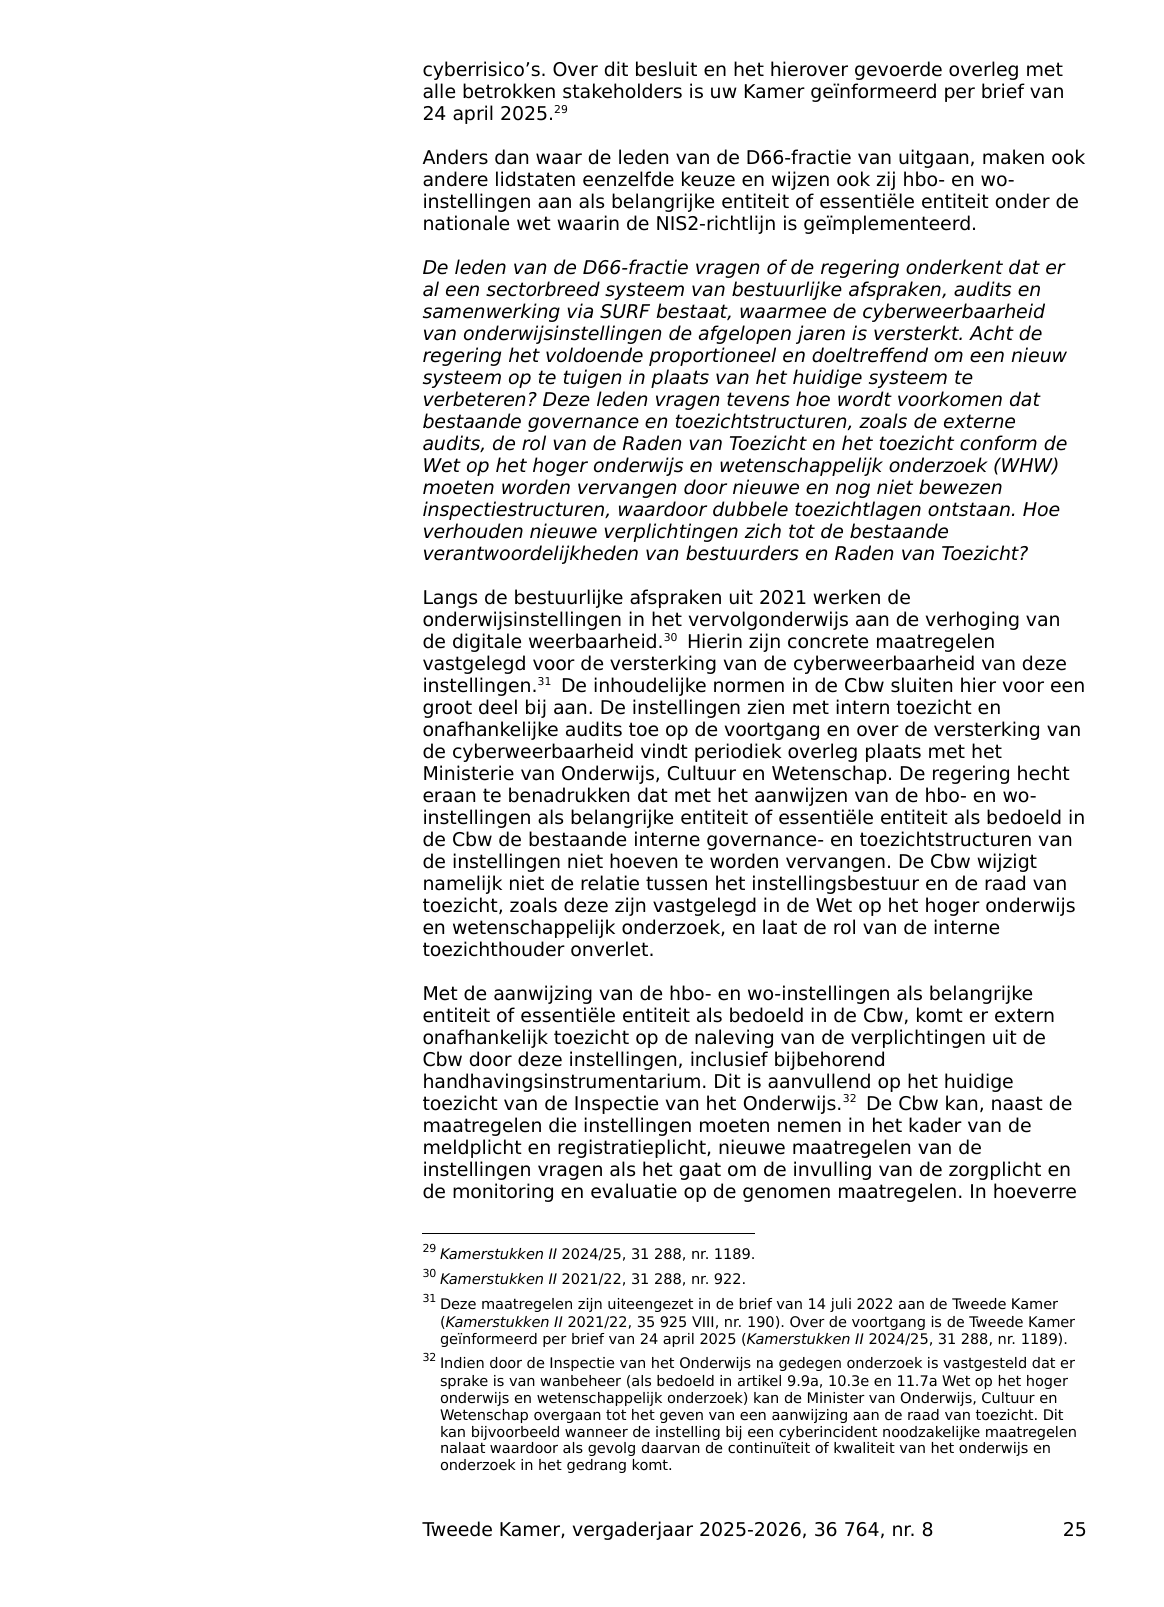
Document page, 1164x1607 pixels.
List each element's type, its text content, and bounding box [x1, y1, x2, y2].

text Kamerstukken II 2024/25, 31 288, nr. 1189. [422, 1242, 1087, 1264]
text Met de aanwijzing van de hbo- en wo-instellingen als belangrijke entiteit of essentiële entiteit als bedoeld in de Cbw, komt er extern onafhankelijk toezicht op de naleving van de verplichtingen uit de Cbw door deze instellingen, inclusief bijbehorend handhavingsinstrumentarium. Dit is aanvullend op het huidige toezicht van de Inspectie van het Onderwijs. De Cbw kan, naast de maatregelen die instellingen moeten nemen in het kader van de meldplicht en registratieplicht, nieuwe maatregelen van de instellingen vragen als het gaat om de invulling van de zorgplicht en de monitoring en evaluatie op de genomen maatregelen. In hoeverre [422, 983, 1087, 1203]
text Indien door de Inspectie van het Onderwijs na gedegen onderzoek is vastgesteld dat er sprake is van wanbeheer (als bedoeld in artikel 9.9a, 10.3e en 11.7a Wet op het hoger onderwijs en wetenschappelijk onderzoek) kan de Minister van Onderwijs, Cultuur en Wetenschap overgaan tot het geven van een aanwijzing aan de raad van toezicht. Dit kan bijvoorbeeld wanneer de instelling bij een cyberincident noodzakelijke maatregelen nalaat waardoor als gevolg daarvan de continuïteit of kwaliteit van het onderwijs en onderzoek in het gedrang komt. [422, 1351, 1087, 1474]
text Deze maatregelen zijn uiteengezet in de brief van 14 juli 2022 aan de Tweede Kamer (Kamerstukken II 2021/22, 35 925 VIII, nr. 190). Over de voortgang is de Tweede Kamer geïnformeerd per brief van 24 april 2025 (Kamerstukken II 2024/25, 31 288, nr. 1189). [422, 1292, 1087, 1348]
text Langs de bestuurlijke afspraken uit 2021 werken de onderwijsinstellingen in het vervolgonderwijs aan de verhoging van de digitale weerbaarheid. Hierin zijn concrete maatregelen vastgelegd voor de versterking van de cyberweerbaarheid van deze instellingen. De inhoudelijke normen in de Cbw sluiten hier voor een groot deel bij aan. De instellingen zien met intern toezicht en onafhankelijke audits toe op de voortgang en over de versterking van de cyberweerbaarheid vindt periodiek overleg plaats met het Ministerie van Onderwijs, Cultuur en Wetenschap. De regering hecht eraan te benadrukken dat met het aanwijzen van de hbo- en wo-instellingen als belangrijke entiteit of essentiële entiteit als bedoeld in de Cbw de bestaande interne governance- en toezichtstructuren van de instellingen niet hoeven te worden vervangen. De Cbw wijzigt namelijk niet de relatie tussen het instellingsbestuur en de raad van toezicht, zoals deze zijn vastgelegd in de Wet op het hoger onderwijs en wetenschappelijk onderzoek, en laat de rol van de interne toezichthouder onverlet. [422, 587, 1087, 961]
text De leden van de D66-fractie vragen of de regering onderkent dat er al een sectorbreed systeem van bestuurlijke afspraken, audits en samenwerking via SURF bestaat, waarmee de cyberweerbaarheid van onderwijsinstellingen de afgelopen jaren is versterkt. Acht de regering het voldoende proportioneel en doeltreffend om een nieuw systeem op te tuigen in plaats van het huidige systeem te verbeteren? Deze leden vragen tevens hoe wordt voorkomen dat bestaande governance en toezichtstructuren, zoals de externe audits, de rol van de Raden van Toezicht en het toezicht conform de Wet op het hoger onderwijs en wetenschappelijk onderzoek (WHW) moeten worden vervangen door nieuwe en nog niet bewezen inspectiestructuren, waardoor dubbele toezichtlagen ontstaan. Hoe verhouden nieuwe verplichtingen zich tot de bestaande verantwoordelijkheden van bestuurders en Raden van Toezicht? [422, 257, 1087, 565]
text cyberrisico’s. Over dit besluit en het hierover gevoerde overleg met alle betrokken stakeholders is uw Kamer geïnformeerd per brief van 24 april 2025. [422, 59, 1087, 125]
text Kamerstukken II 2021/22, 31 288, nr. 922. [422, 1267, 1087, 1289]
text Anders dan waar de leden van de D66-fractie van uitgaan, maken ook andere lidstaten eenzelfde keuze en wijzen ook zij hbo- en wo-instellingen aan als belangrijke entiteit of essentiële entiteit onder de nationale wet waarin de NIS2-richtlijn is geïmplementeerd. [422, 147, 1087, 235]
